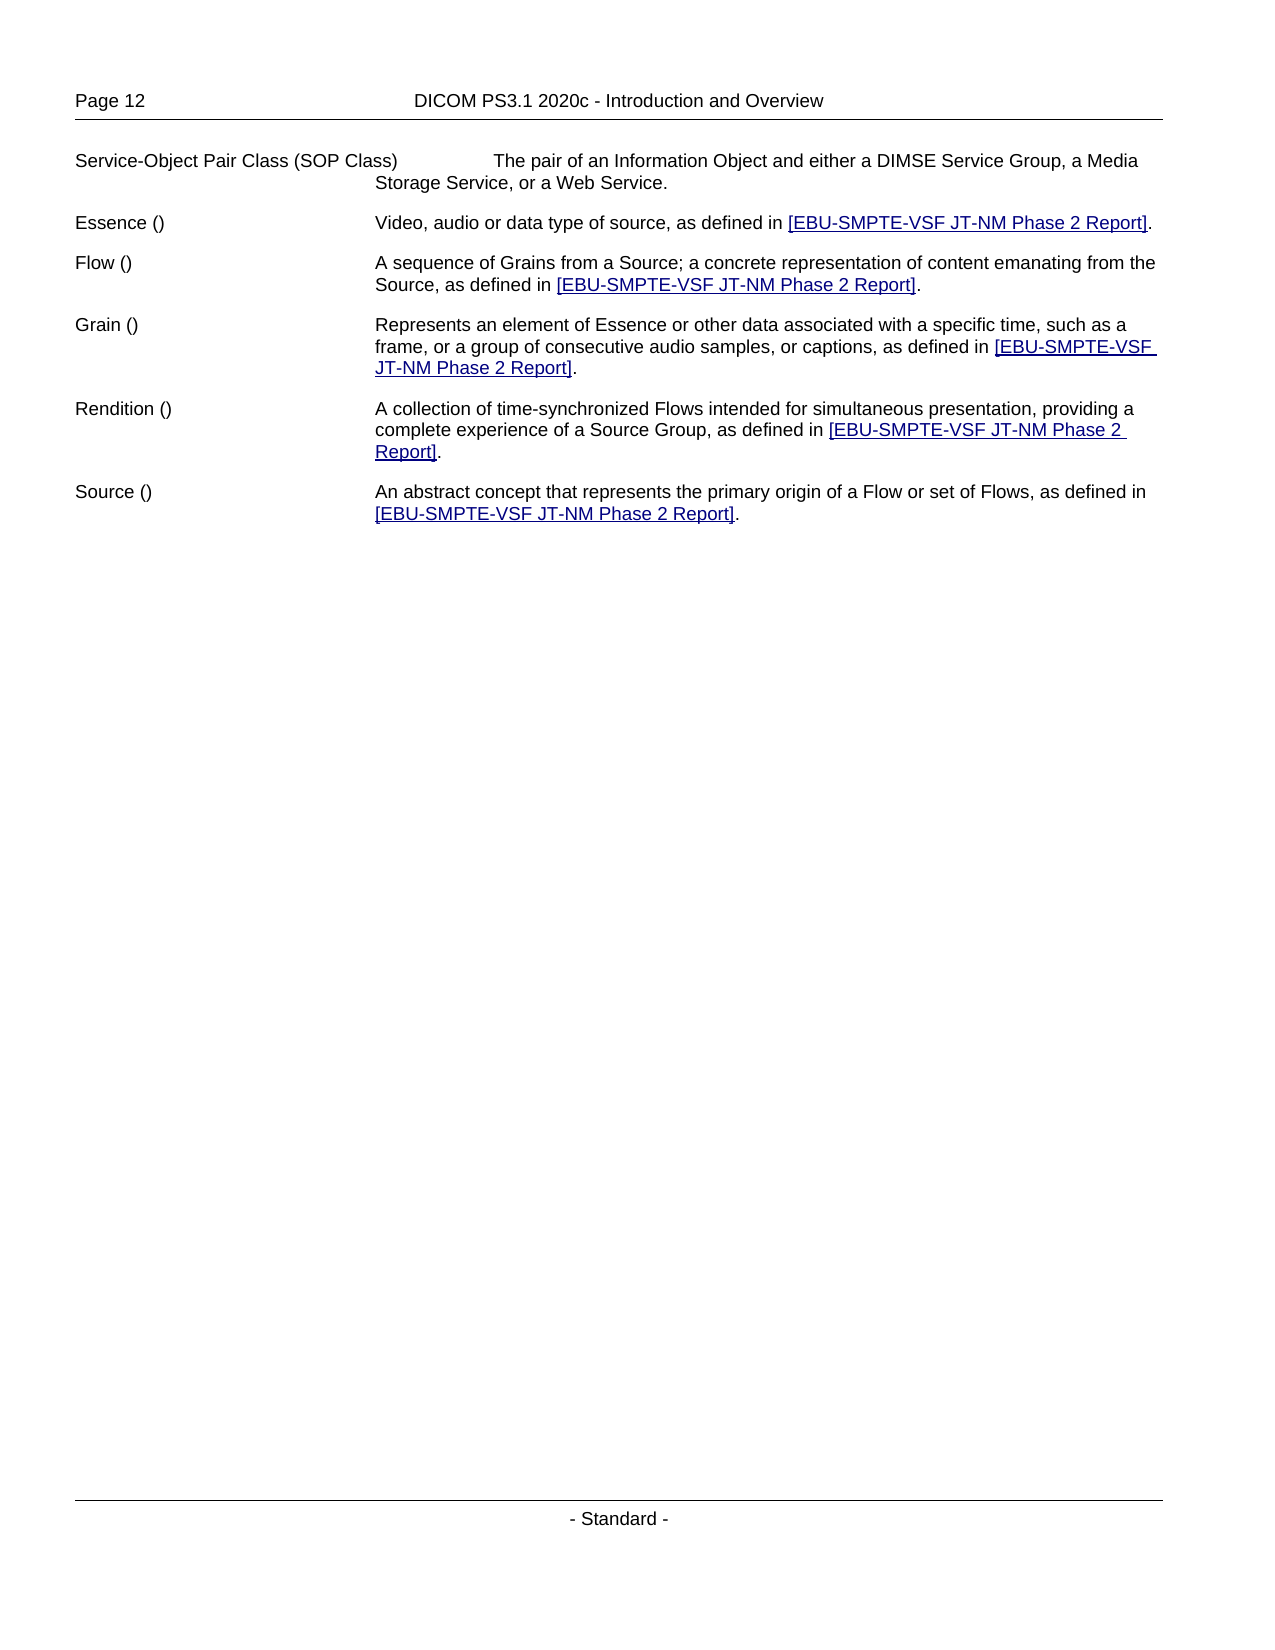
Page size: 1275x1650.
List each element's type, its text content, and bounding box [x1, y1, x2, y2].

text Flow () A sequence of Grains from a Source; a concrete representation of content emanating from the Source, as defined in [EBU-SMPTE-VSF JT-NM Phase 2 Report]. [75, 252, 1162, 295]
text Grain () Represents an element of Essence or other data associated with a specific time, such as a frame, or a group of consecutive audio samples, or captions, as defined in [EBU-SMPTE-VSF JT-NM Phase 2 Report]. [75, 314, 1162, 379]
text Source () An abstract concept that represents the primary origin of a Flow or set of Flows, as defined in [EBU-SMPTE-VSF JT-NM Phase 2 Report]. [75, 481, 1162, 524]
text Service-Object Pair Class (SOP Class) The pair of an Information Object and either a DIMSE Service Group, a Media Storage Service, or a Web Service. [75, 150, 1162, 193]
text Rendition () A collection of time-synchronized Flows intended for simultaneous presentation, providing a complete experience of a Source Group, as defined in [EBU-SMPTE-VSF JT-NM Phase 2 Report]. [75, 397, 1162, 462]
text Essence () Video, audio or data type of source, as defined in [EBU-SMPTE-VSF JT-NM Phase 2 Report]. [75, 212, 1162, 233]
